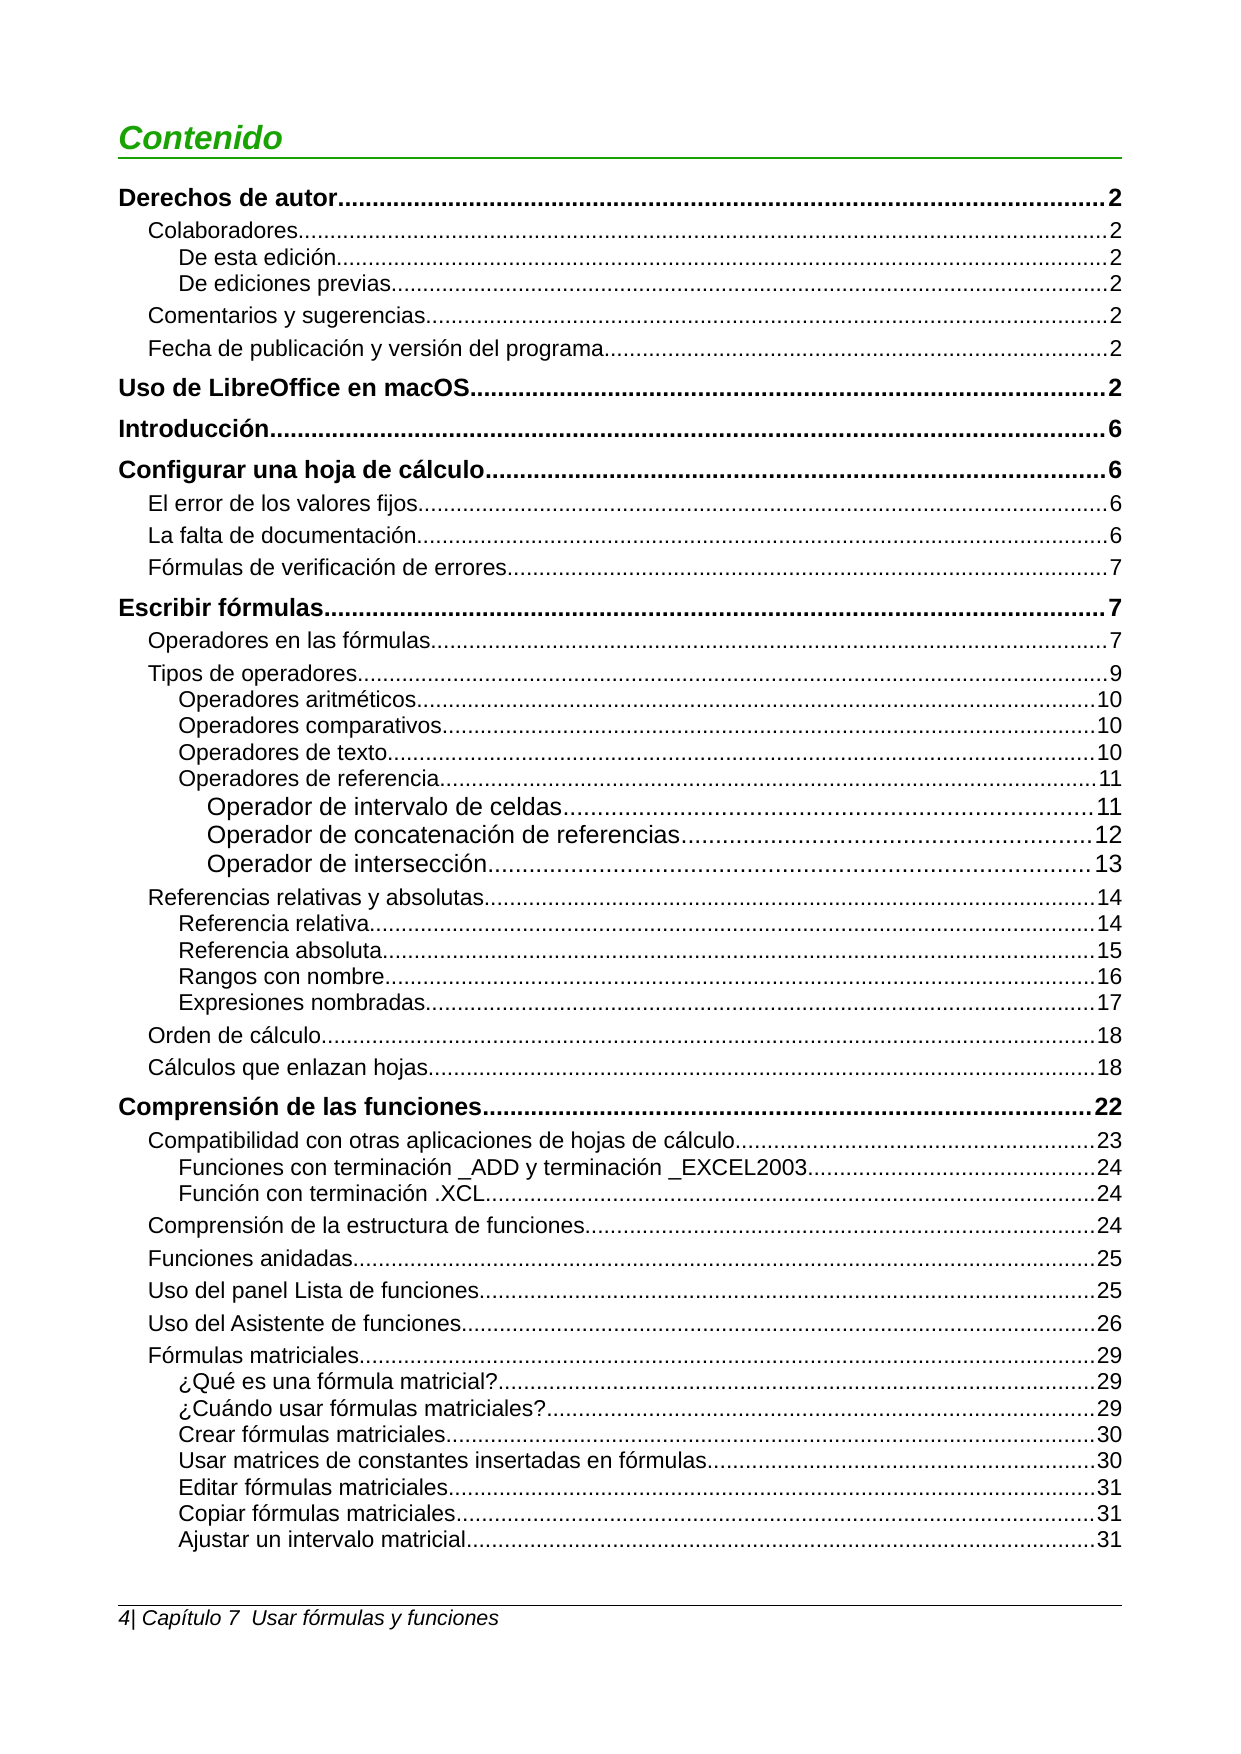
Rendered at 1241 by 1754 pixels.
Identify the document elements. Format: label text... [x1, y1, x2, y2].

text Referencias relativas y absolutas 14 [148, 884, 1122, 910]
text De esta edición 2 [178, 244, 1122, 270]
text ¿Qué es una fórmula matricial? 29 [178, 1368, 1122, 1394]
text Usar matrices de constantes insertadas en fórmulas 30 [178, 1447, 1122, 1474]
text Copiar fórmulas matriciales 31 [178, 1500, 1122, 1526]
text Configurar una hoja de cálculo 6 [118, 455, 1122, 483]
text Introducción 6 [118, 414, 1122, 443]
text Operadores de referencia 11 [178, 765, 1122, 792]
text Funciones anidadas 25 [148, 1245, 1122, 1271]
text La falta de documentación 6 [148, 522, 1122, 548]
text Fecha de publicación y versión del programa 2 [148, 335, 1122, 361]
text Orden de cálculo 18 [148, 1022, 1122, 1048]
text Crear fórmulas matriciales 30 [178, 1421, 1122, 1447]
text Operadores de texto 10 [178, 739, 1122, 765]
text Tipos de operadores 9 [148, 660, 1122, 686]
text Comentarios y sugerencias 2 [148, 302, 1122, 329]
text Operador de concatenación de referencias 12 [207, 820, 1122, 849]
text Referencia absoluta 15 [178, 937, 1122, 963]
text El error de los valores fijos 6 [148, 489, 1122, 516]
text Funciones con terminación _ADD y terminación _EXCEL2003 24 [178, 1153, 1122, 1180]
text Comprensión de las funciones 22 [118, 1092, 1122, 1121]
text Derechos de autor 2 [118, 183, 1122, 211]
text Ajustar un intervalo matricial 31 [178, 1526, 1122, 1553]
text Expresiones nombradas 17 [178, 989, 1122, 1016]
text Fórmulas matriciales 29 [148, 1342, 1122, 1368]
text Referencia relativa 14 [178, 910, 1122, 937]
text Operador de intervalo de celdas 11 [207, 792, 1122, 820]
text Uso de LibreOffice en macOS 2 [118, 373, 1122, 402]
text Operadores en las fórmulas 7 [148, 627, 1122, 654]
text Escribir fórmulas 7 [118, 593, 1122, 621]
text Operador de intersección 13 [207, 849, 1122, 878]
text De ediciones previas 2 [178, 270, 1122, 296]
subtitle Contenido [118, 118, 1122, 157]
text Rangos con nombre 16 [178, 963, 1122, 989]
text Compatibilidad con otras aplicaciones de hojas de cálculo 23 [148, 1127, 1122, 1153]
text Operadores aritméticos 10 [178, 686, 1122, 712]
text Editar fórmulas matriciales 31 [178, 1474, 1122, 1500]
text Uso del Asistente de funciones 26 [148, 1309, 1122, 1336]
text Cálculos que enlazan hojas 18 [148, 1054, 1122, 1080]
text Uso del panel Lista de funciones 25 [148, 1277, 1122, 1303]
text Colaboradores 2 [148, 217, 1122, 244]
text Función con terminación .XCL 24 [178, 1180, 1122, 1206]
text Fórmulas de verificación de errores 7 [148, 554, 1122, 581]
text Comprensión de la estructura de funciones 24 [148, 1212, 1122, 1239]
text ¿Cuándo usar fórmulas matriciales? 29 [178, 1394, 1122, 1421]
text Operadores comparativos 10 [178, 712, 1122, 739]
